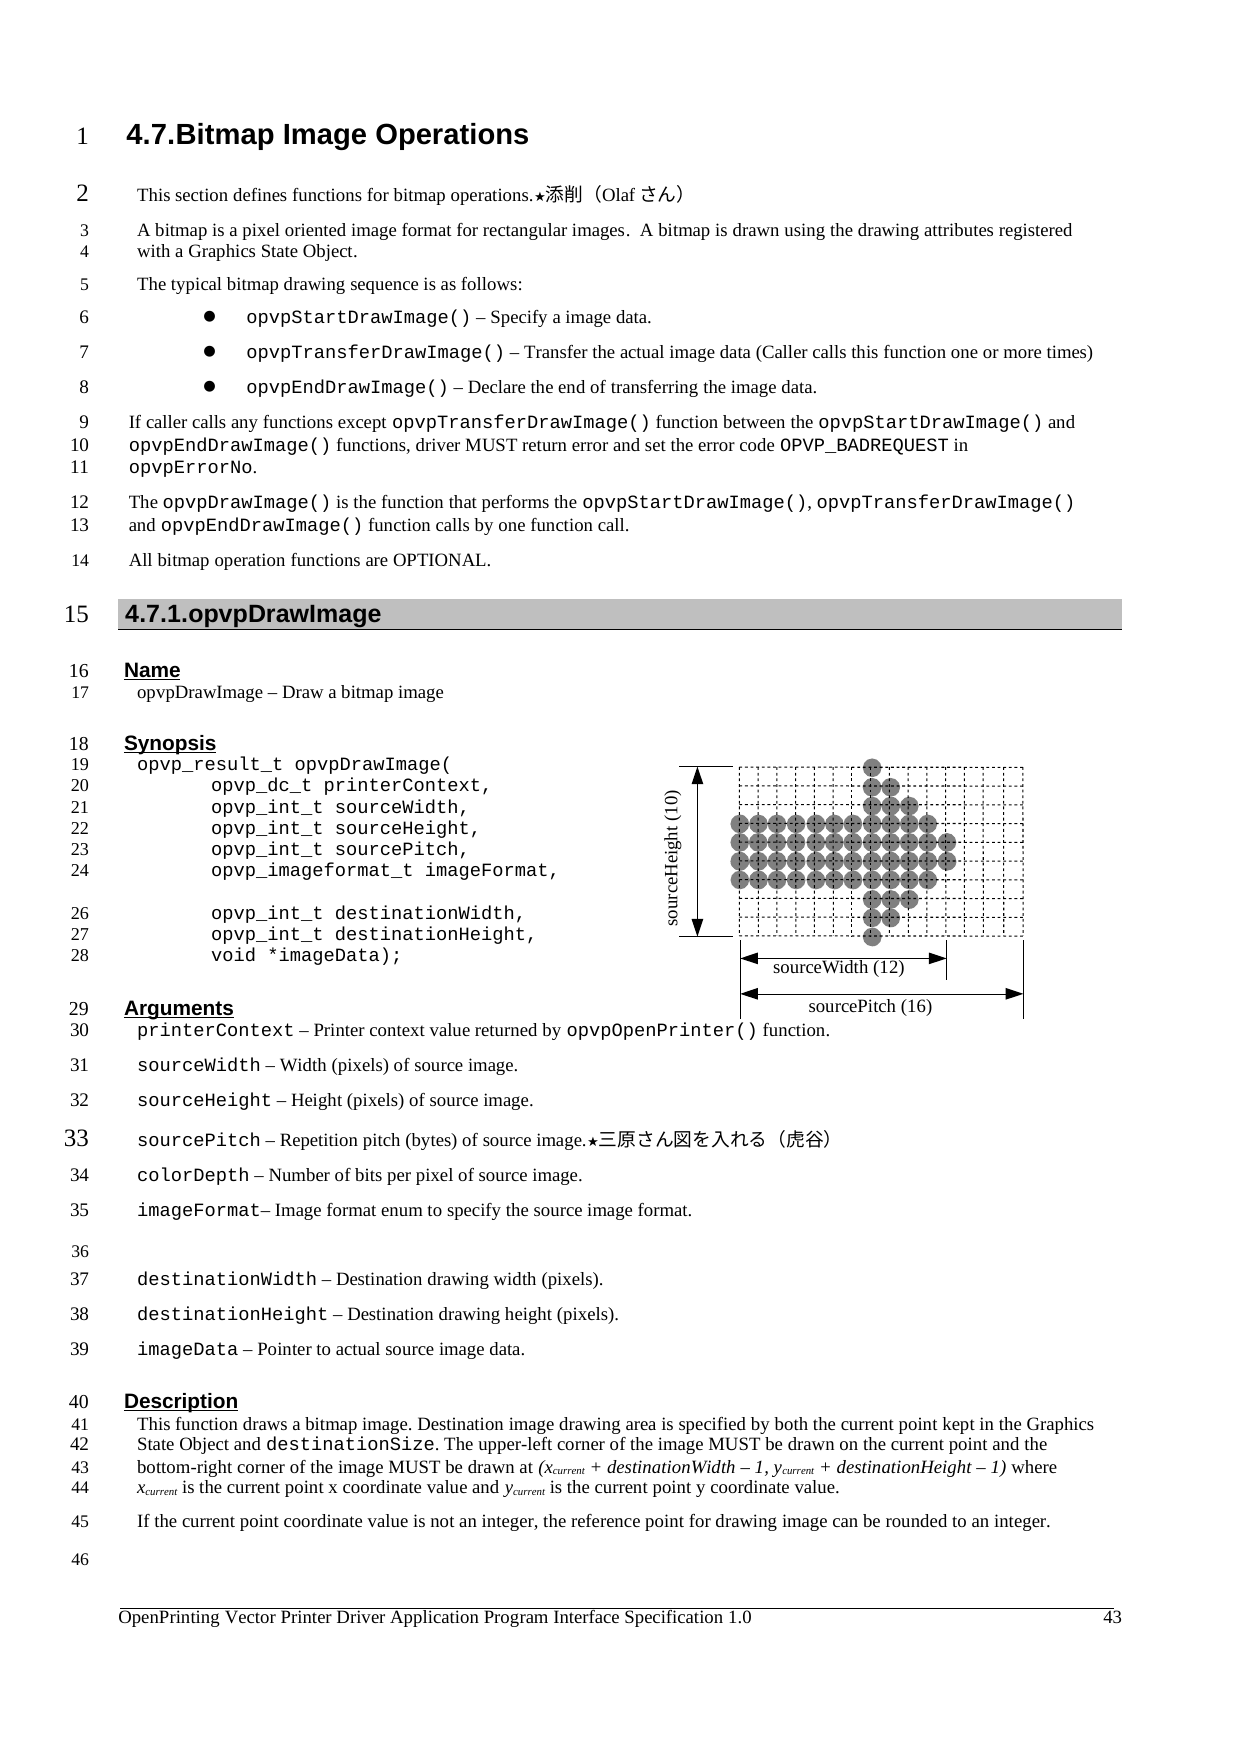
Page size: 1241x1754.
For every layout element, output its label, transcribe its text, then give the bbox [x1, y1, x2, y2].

text printerContext – Printer context value returned by opvpOpenPrinter() function. [137, 1020, 1103, 1042]
subtitle Arguments [118, 997, 1122, 1020]
text [895, 904, 1103, 925]
text If the current point coordinate value is not an integer, the reference point for drawing image can be rounded to an integer. [137, 1510, 1103, 1531]
text All bitmap operation functions are OPTIONAL. [128, 549, 1103, 570]
subtitle Name [118, 659, 1122, 682]
text destinationWidth – Destination drawing width (pixels). [137, 1268, 1103, 1291]
text sourceWidth – Width (pixels) of source image. [137, 1055, 1103, 1077]
subtitle opvpDrawImage [118, 599, 1122, 629]
text This function draws a bitmap image. Destination image drawing area is specified by both the current point kept in the Graphics State Object and destinationSize. The upper-left corner of the image MUST be drawn on the current point and the bottom-right corner of the image MUST be drawn at (xcurrent + destinationWidth – 1, ycurrent + destinationHeight – 1) where xcurrent is the current point x coordinate value and ycurrent is the current point y coordinate value. [137, 1413, 1103, 1498]
text The typical bitmap drawing sequence is as follows: [137, 274, 1103, 294]
text opvp_int_t destinationWidth, [137, 904, 697, 925]
text opvp_int_t destinationHeight, void *imageData); [137, 925, 1103, 968]
list opvpTransferDrawImage() – Transfer the actual image data (Caller calls this function one or more times) [202, 342, 1103, 364]
text colorDepth – Number of bits per pixel of source image. [137, 1165, 1103, 1187]
text opvpDrawImage – Draw a bitmap image [137, 682, 1103, 703]
text This section defines functions for bitmap operations.★添削（Olafさん） [137, 180, 1103, 207]
text imageFormat– Image format enum to specify the source image format. [137, 1200, 1103, 1222]
text If caller calls any functions except opvpTransferDrawImage() function between the opvpStartDrawImage() and opvpEndDrawImage() functions, driver MUST return error and set the error code OPVP_BADREQUEST in opvpErrorNo. [128, 412, 1103, 479]
text The opvpDrawImage() is the function that performs the opvpStartDrawImage(), opvpTransferDrawImage() and opvpEndDrawImage() function calls by one function call. [128, 492, 1103, 537]
text A bitmap is a pixel oriented image format for rectangular images. A bitmap is drawn using the drawing attributes registered with a Graphics State Object. [137, 220, 1103, 261]
subtitle Bitmap Image Operations [118, 118, 1122, 151]
text sourcePitch – Repetition pitch (bytes) of source image.★三原さん図を入れる（虎谷） [137, 1125, 1103, 1152]
list opvpStartDrawImage() – Specify a image data. [202, 307, 1103, 329]
text destinationHeight – Destination drawing height (pixels). [137, 1303, 1103, 1326]
list opvpEndDrawImage() – Declare the end of transferring the image data. [202, 377, 1103, 399]
subtitle Synopsis [118, 732, 1122, 755]
subtitle Description [118, 1390, 1122, 1413]
text opvp_result_t opvpDrawImage( opvp_dc_t printerContext, opvp_int_t sourceWidth, opvp_int_t sourceHeight, opvp_int_t sourcePitch, opvp_imageformat_t imageFormat, [137, 755, 1103, 904]
text imageData – Pointer to actual source image data. [137, 1338, 1103, 1361]
text [698, 904, 869, 925]
text sourceHeight – Height (pixels) of source image. [137, 1090, 1103, 1112]
